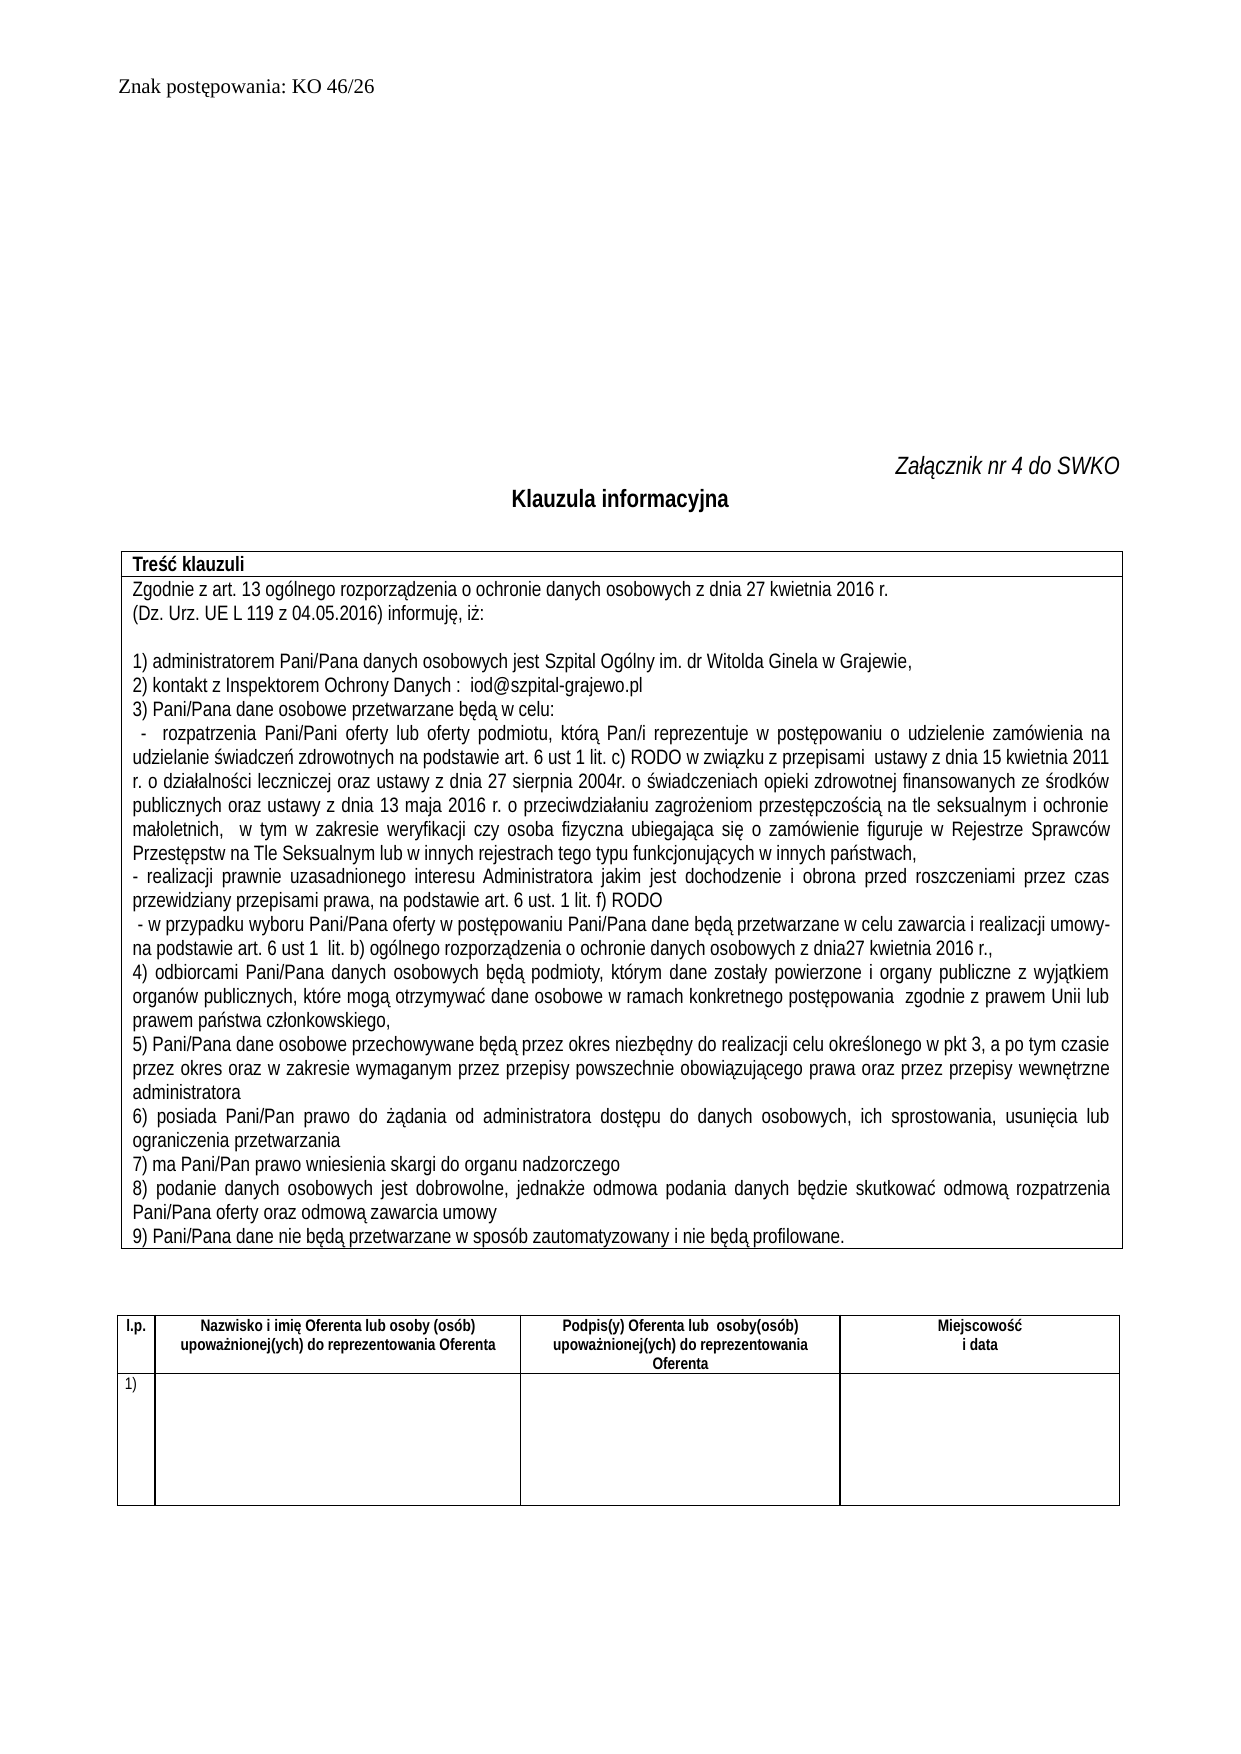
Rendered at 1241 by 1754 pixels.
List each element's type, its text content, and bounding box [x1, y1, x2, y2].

table_cell [841, 1374, 1119, 1505]
table_header Treść klauzuli [122, 552, 1122, 576]
table_header Podpis(y) Oferenta lub osoby(osób) upoważnionej(ych) do reprezentowania Oferenta [521, 1316, 839, 1373]
text Załącznik nr 4 do SWKO [118, 451, 1122, 480]
table_cell 1) [118, 1374, 154, 1505]
table_header Nazwisko i imię Oferenta lub osoby (osób) upoważnionej(ych) do reprezentowania Oferenta [156, 1316, 520, 1373]
text Klauzula informacyjna [118, 484, 1122, 513]
table_cell [156, 1374, 520, 1505]
table_cell [521, 1374, 839, 1505]
table_cell Zgodnie z art. 13 ogólnego rozporządzenia o ochronie danych osobowych z dnia 27 kwietnia 2016 r. (Dz. Urz. UE L 119 z 04.05.2016) informuję, iż: 1) administratorem Pani/Pana danych osobowych jest Szpital Ogólny im. dr Witolda Ginela w Grajewie, 2) kontakt z Inspektorem Ochrony Danych : iod@szpital-grajewo.pl 3) Pani/Pana dane osobowe przetwarzane będą w celu: - rozpatrzenia Pani/Pani oferty lub oferty podmiotu, którą Pan/i reprezentuje w postępowaniu o udzielenie zamówienia na udzielanie świadczeń zdrowotnych na podstawie art. 6 ust 1 lit. c) RODO w związku z przepisami ustawy z dnia 15 kwietnia 2011 r. o działalności leczniczej oraz ustawy z dnia 27 sierpnia 2004r. o świadczeniach opieki zdrowotnej finansowanych ze środków publicznych oraz ustawy z dnia 13 maja 2016 r. o przeciwdziałaniu zagrożeniom przestępczością na tle seksualnym i ochronie małoletnich, w tym w zakresie weryfikacji czy osoba fizyczna ubiegająca się o zamówienie figuruje w Rejestrze Sprawców Przestępstw na Tle Seksualnym lub w innych rejestrach tego typu funkcjonujących w innych państwach, - realizacji prawnie uzasadnionego interesu Administratora jakim jest dochodzenie i obrona przed roszczeniami przez czas przewidziany przepisami prawa, na podstawie art. 6 ust. 1 lit. f) RODO - w przypadku wyboru Pani/Pana oferty w postępowaniu Pani/Pana dane będą przetwarzane w celu zawarcia i realizacji umowy- na podstawie art. 6 ust 1 lit. b) ogólnego rozporządzenia o ochronie danych osobowych z dnia27 kwietnia 2016 r., 4) odbiorcami Pani/Pana danych osobowych będą podmioty, którym dane zostały powierzone i organy publiczne z wyjątkiem organów publicznych, które mogą otrzymywać dane osobowe w ramach konkretnego postępowania zgodnie z prawem Unii lub prawem państwa członkowskiego, 5) Pani/Pana dane osobowe przechowywane będą przez okres niezbędny do realizacji celu określonego w pkt 3, a po tym czasie przez okres oraz w zakresie wymaganym przez przepisy powszechnie obowiązującego prawa oraz przez przepisy wewnętrzne administratora 6) posiada Pani/Pan prawo do żądania od administratora dostępu do danych osobowych, ich sprostowania, usunięcia lub ograniczenia przetwarzania 7) ma Pani/Pan prawo wniesienia skargi do organu nadzorczego 8) podanie danych osobowych jest dobrowolne, jednakże odmowa podania danych będzie skutkować odmową rozpatrzenia Pani/Pana oferty oraz odmową zawarcia umowy 9) Pani/Pana dane nie będą przetwarzane w sposób zautomatyzowany i nie będą profilowane. [122, 577, 1122, 1248]
table_header Miejscowość i data [841, 1316, 1119, 1373]
table_header l.p. [118, 1316, 154, 1373]
